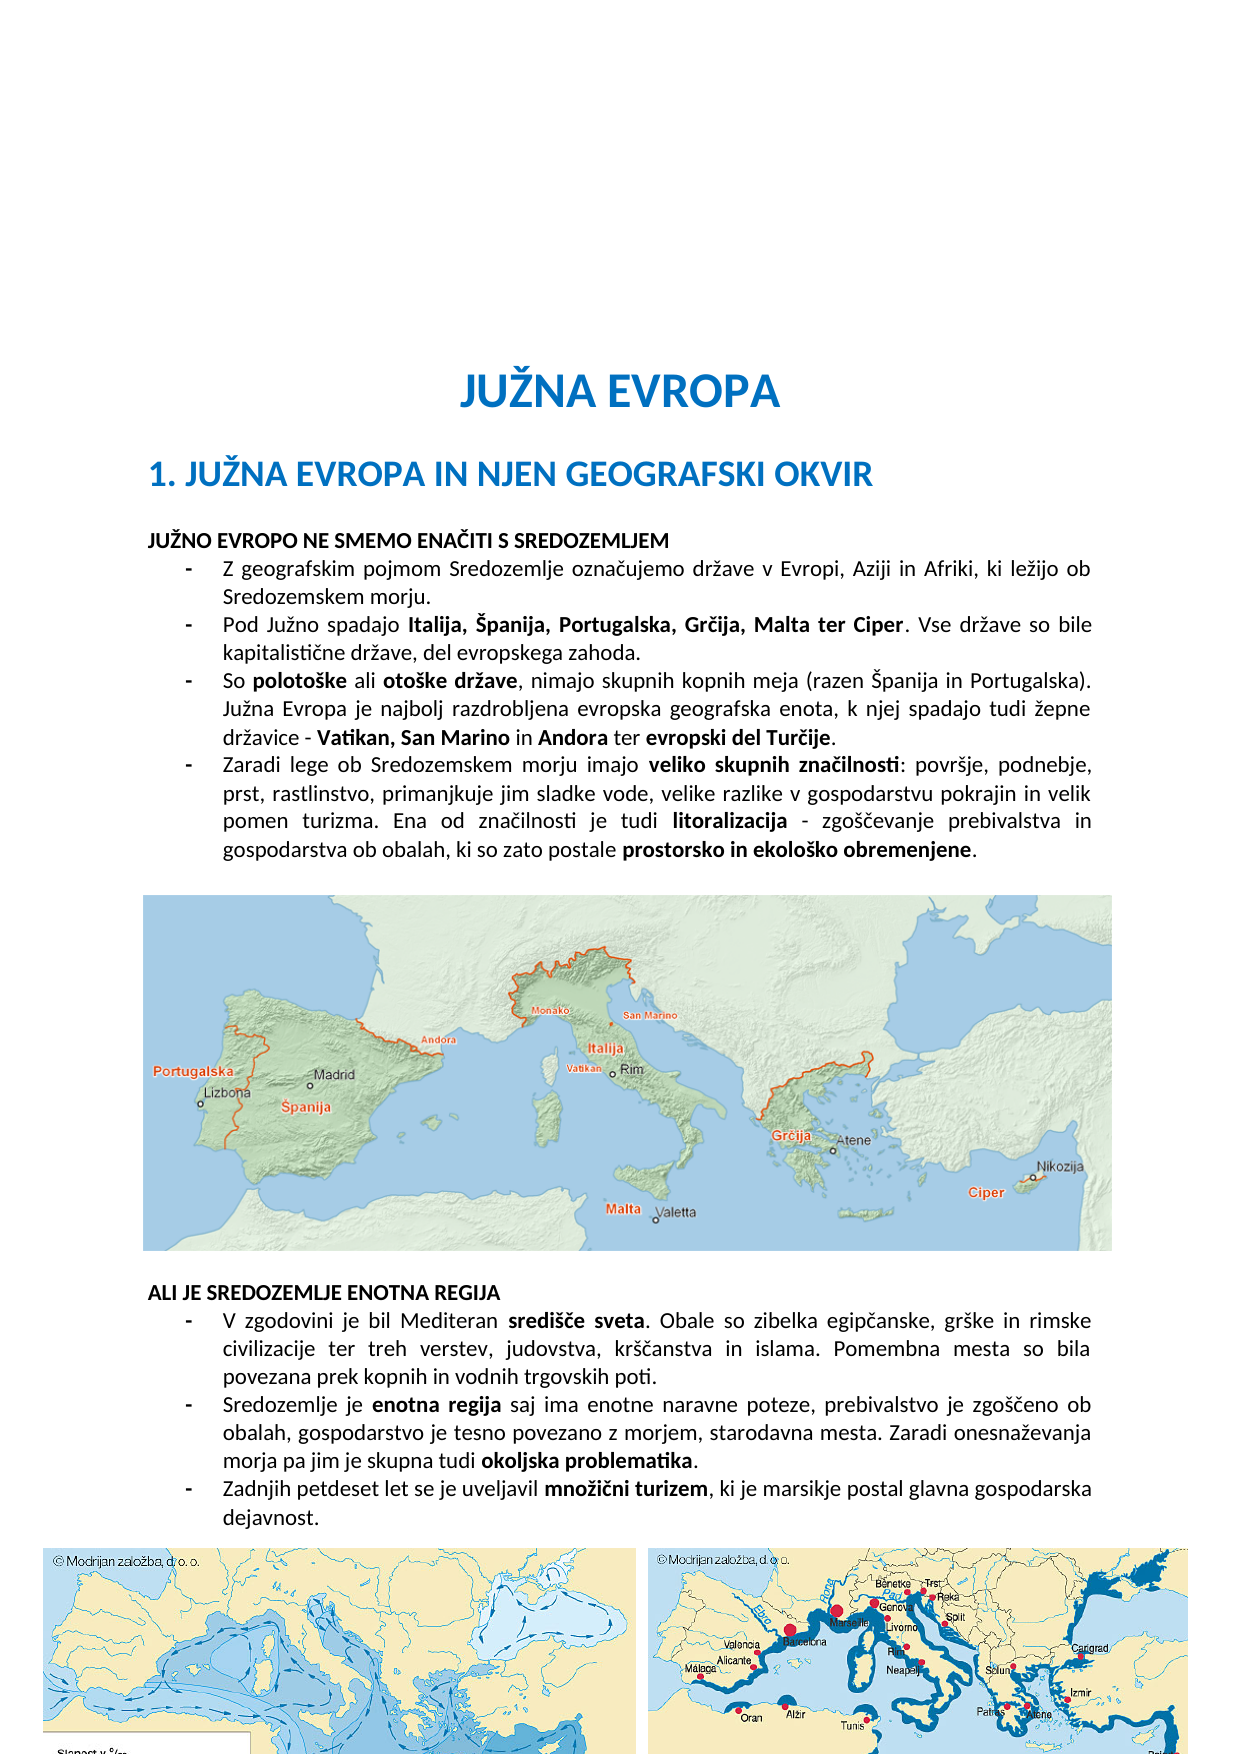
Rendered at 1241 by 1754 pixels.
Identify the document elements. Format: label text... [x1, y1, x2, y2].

text ALI JE SREDOZEMLJE ENOTNA REGIJA [148, 1278, 1092, 1306]
picture [43, 1548, 636, 1754]
picture [143, 895, 1112, 1251]
list V zgodovini je bil Mediteran središče sveta. Obale so zibelka egipčanske, grške in rimske civilizacije ter treh verstev, judovstva, krščanstva in islama. Pomembna mesta so bila povezana prek kopnih in vodnih trgovskih poti. [185, 1306, 1092, 1391]
list Zadnjih petdeset let se je uveljavil množični turizem, ki je marsikje postal glavna gospodarska dejavnost. [185, 1474, 1092, 1531]
list Z geografskim pojmom Sredozemlje označujemo države v Evropi, Aziji in Afriki, ki ležijo ob Sredozemskem morju. [185, 554, 1092, 611]
list Pod Južno spadajo Italija, Španija, Portugalska, Grčija, Malta ter Ciper. Vse države so bile kapitalistične države, del evropskega zahoda. [185, 611, 1092, 667]
list Zaradi lege ob Sredozemskem morju imajo veliko skupnih značilnosti: površje, podnebje, prst, rastlinstvo, primanjkuje jim sladke vode, velike razlike v gospodarstvu pokrajin in velik pomen turizma. Ena od značilnosti je tudi litoralizacija - zgoščevanje prebivalstva in gospodarstva ob obalah, ki so zato postale prostorsko in ekološko obremenjene. [185, 751, 1092, 863]
text JUŽNA EVROPA [148, 358, 1092, 419]
list Sredozemlje je enotna regija saj ima enotne naravne poteze, prebivalstvo je zgoščeno ob obalah, gospodarstvo je tesno povezano z morjem, starodavna mesta. Zaradi onesnaževanja morja pa jim je skupna tudi okoljska problematika. [185, 1391, 1092, 1474]
text 1. JUŽNA EVROPA IN NJEN GEOGRAFSKI OKVIR [148, 450, 1092, 496]
picture [648, 1548, 1188, 1754]
list So polotoške ali otoške države, nimajo skupnih kopnih meja (razen Španija in Portugalska). Južna Evropa je najbolj razdrobljena evropska geografska enota, k njej spadajo tudi žepne državice - Vatikan, San Marino in Andora ter evropski del Turčije. [185, 667, 1092, 751]
text JUŽNO EVROPO NE SMEMO ENAČITI S SREDOZEMLJEM [148, 526, 1092, 554]
